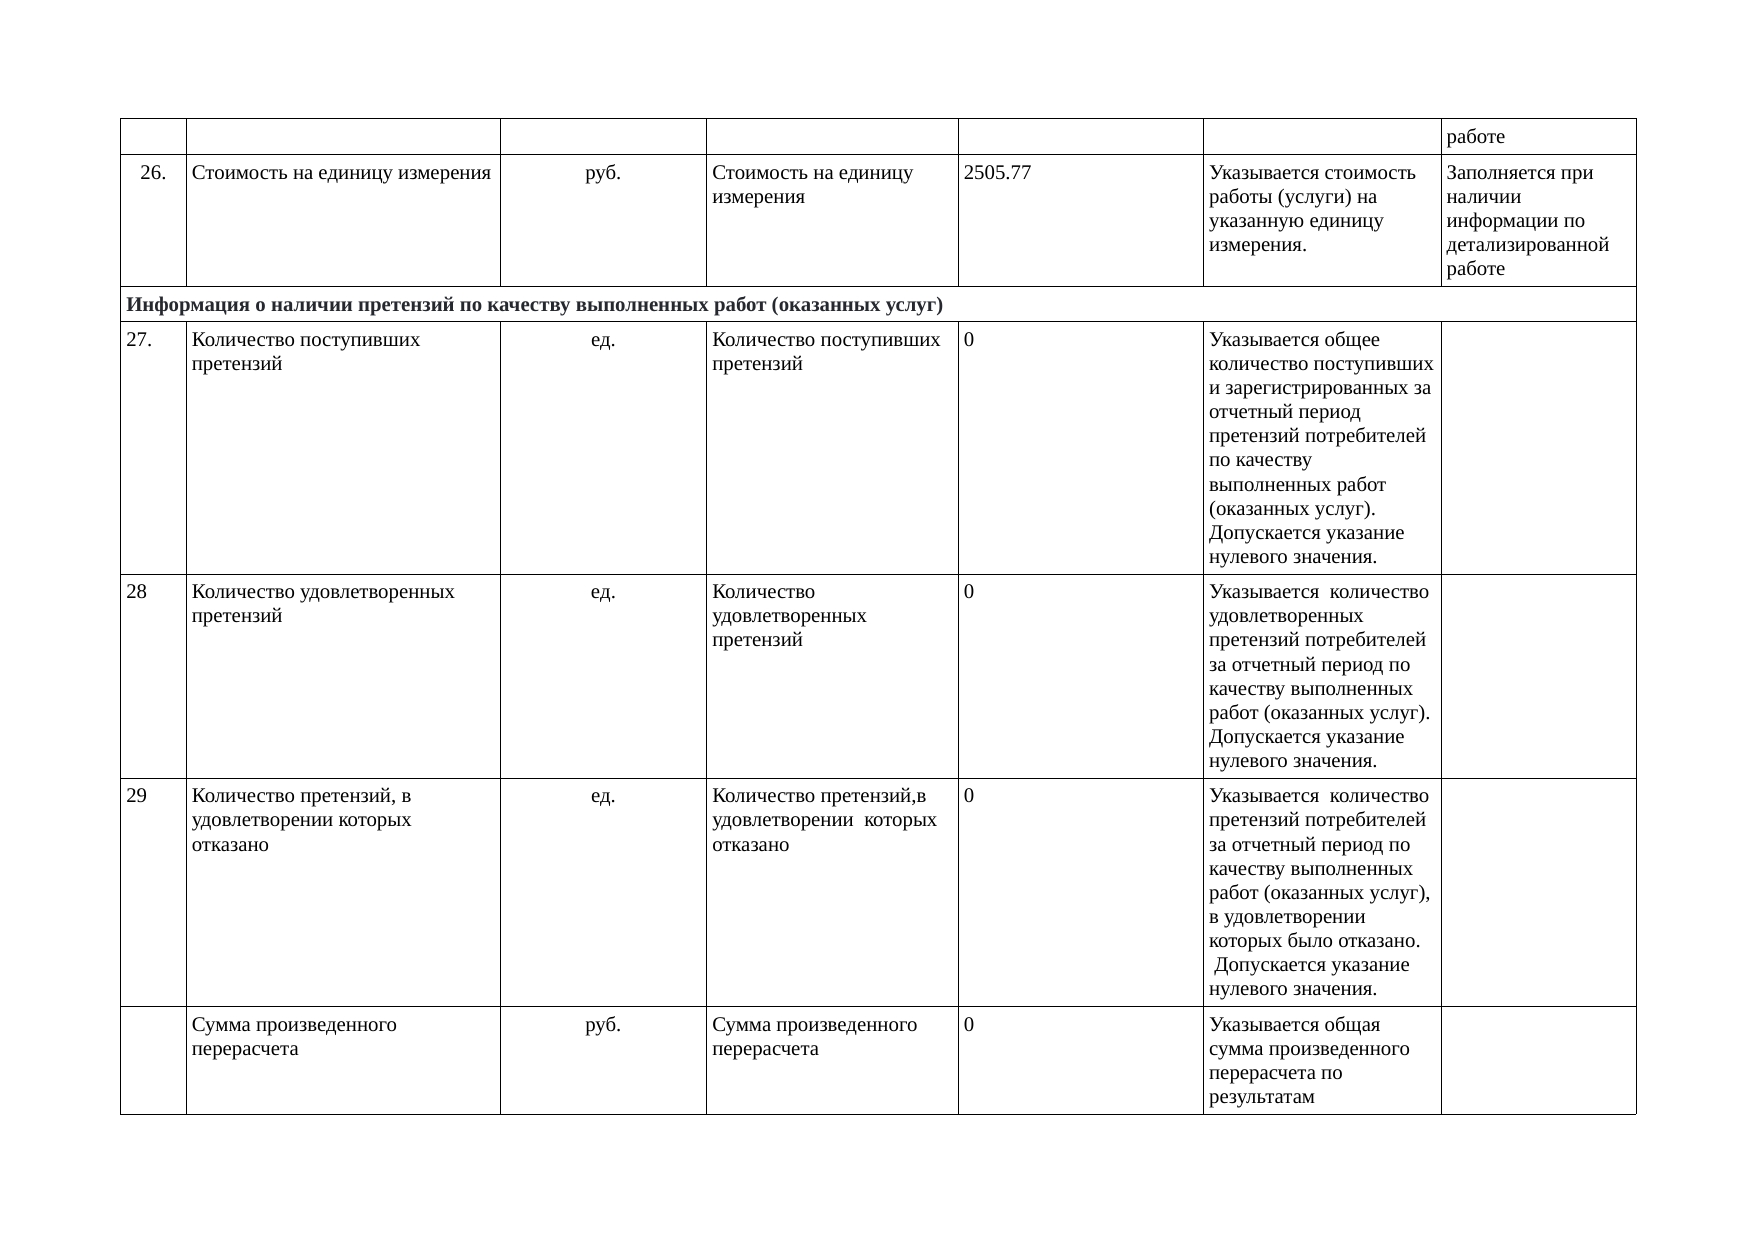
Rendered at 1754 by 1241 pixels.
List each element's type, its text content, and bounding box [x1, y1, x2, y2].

table_cell Указывается стоимость работы (услуги) на указанную единицу измерения. [1204, 155, 1441, 286]
table_cell Указывается общее количество поступивших и зарегистрированных за отчетный период претензий потребителей по качеству выполненных работ (оказанных услуг). Допускается указание нулевого значения. [1204, 322, 1441, 573]
table_cell Указывается количество удовлетворенных претензий потребителей за отчетный период по качеству выполненных работ (оказанных услуг). Допускается указание нулевого значения. [1204, 575, 1441, 777]
table_cell Стоимость на единицу измерения [187, 155, 500, 286]
table_cell руб. [501, 1007, 706, 1113]
table_cell 0 [959, 779, 1203, 1006]
table_cell [1442, 779, 1636, 1006]
table_cell ед. [501, 575, 706, 777]
table_cell 0 [959, 322, 1203, 573]
table_cell Количество удовлетворенных претензий [707, 575, 958, 777]
table_cell [1442, 1007, 1636, 1113]
table_cell 29 [121, 779, 186, 1006]
table_cell руб. [501, 155, 706, 286]
table_cell - [501, 119, 706, 154]
table_cell Указывается общая сумма произведенного перерасчета по результатам [1204, 1007, 1441, 1113]
table_cell [1442, 575, 1636, 777]
table_cell Количество удовлетворенных претензий [187, 575, 500, 777]
table_cell Количество претензий, в удовлетворении которых отказано [187, 779, 500, 1006]
table_cell Стоимость на единицу измерения [707, 155, 958, 286]
table_cell [1204, 119, 1441, 154]
table_cell 28 [121, 575, 186, 777]
table_cell [187, 119, 500, 154]
table_cell Заполняется при наличии информации по детализированной работе [1442, 155, 1636, 286]
table_cell [707, 119, 958, 154]
table_cell Количество претензий,в удовлетворении которых отказано [707, 779, 958, 1006]
table_cell 0 [959, 575, 1203, 777]
table_cell 2505,77 [959, 155, 1203, 286]
table_cell Количество поступивших претензий [187, 322, 500, 573]
table_cell Количество поступивших претензий [707, 322, 958, 573]
table_cell [121, 119, 186, 154]
table_cell 0 [959, 1007, 1203, 1113]
table_cell работе [1442, 119, 1636, 154]
table_cell Сумма произведенного перерасчета [187, 1007, 500, 1113]
table_cell Указывается количество претензий потребителей за отчетный период по качеству выполненных работ (оказанных услуг), в удовлетворении которых было отказано. Допускается указание нулевого значения. [1204, 779, 1441, 1006]
table_cell Информация о наличии претензий по качеству выполненных работ (оказанных услуг) [121, 287, 1636, 321]
table_cell ед. [501, 322, 706, 573]
table_cell ед. [501, 779, 706, 1006]
table_cell [959, 119, 1203, 154]
table_cell 26. [121, 155, 186, 286]
table_cell [1442, 322, 1636, 573]
table_cell Сумма произведенного перерасчета [707, 1007, 958, 1113]
table_cell [121, 1007, 186, 1113]
table_cell 27. [121, 322, 186, 573]
